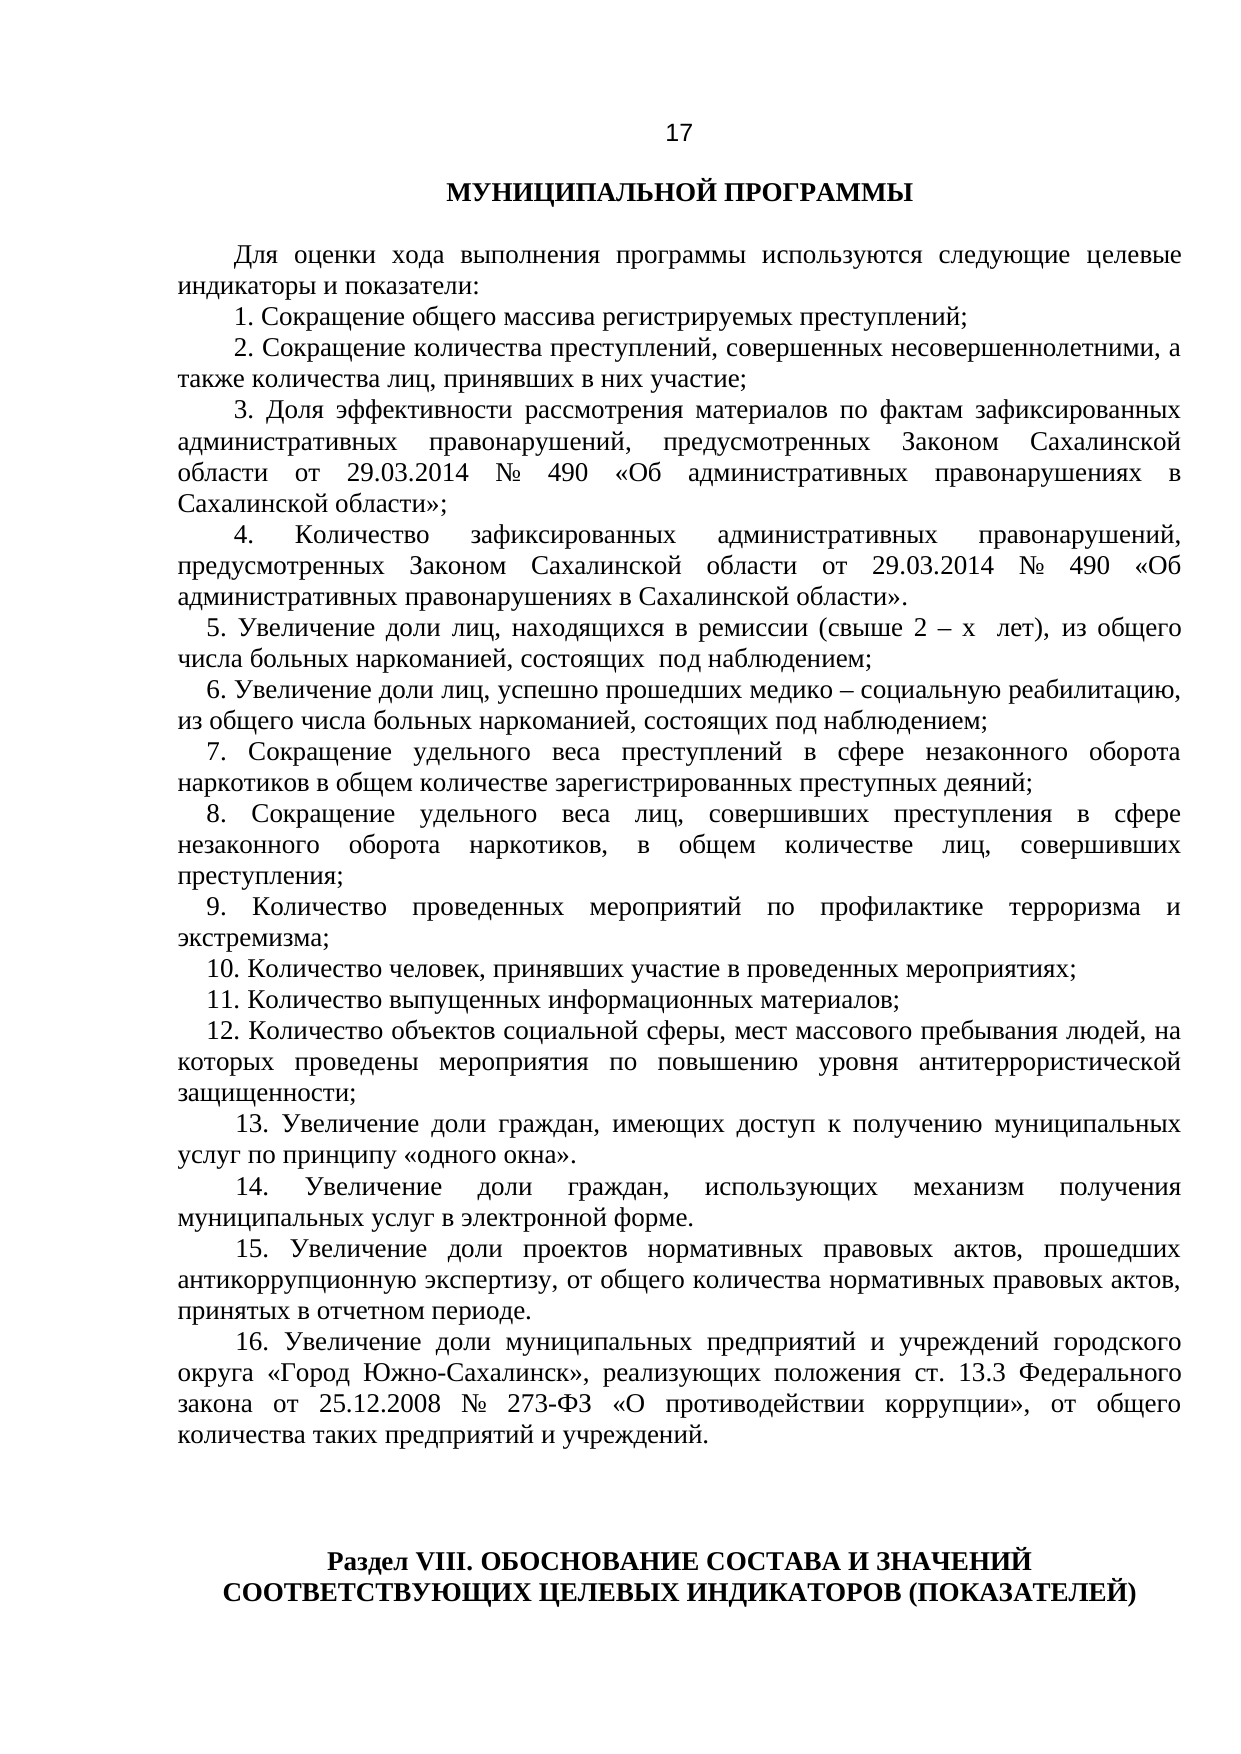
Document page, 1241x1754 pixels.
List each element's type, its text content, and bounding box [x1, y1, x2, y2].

text 13. Увеличение доли граждан, имеющих доступ к получению муниципальных услуг по принципу «одного окна». [177, 1108, 1182, 1170]
text МУНИЦИПАЛЬНОЙ ПРОГРАММЫ [177, 177, 1182, 208]
text Для оценки хода выполнения программы используются следующие целевые индикаторы и показатели: [177, 239, 1182, 301]
text 14. Увеличение доли граждан, использующих механизм получения муниципальных услуг в электронной форме. [177, 1170, 1182, 1232]
text 4. Количество зафиксированных административных правонарушений, предусмотренных Законом Сахалинской области от 29.03.2014 № 490 «Об административных правонарушениях в Сахалинской области». [177, 518, 1182, 611]
text 2. Сокращение количества преступлений, совершенных несовершеннолетними, а также количества лиц, принявших в них участие; [177, 332, 1182, 394]
text 5. Увеличение доли лиц, находящихся в ремиссии (свыше 2 – х лет), из общего числа больных наркоманией, состоящих под наблюдением; [177, 611, 1182, 673]
text 11. Количество выпущенных информационных материалов; [177, 984, 1182, 1015]
text 7. Сокращение удельного веса преступлений в сфере незаконного оборота наркотиков в общем количестве зарегистрированных преступных деяний; [177, 735, 1182, 797]
text 3. Доля эффективности рассмотрения материалов по фактам зафиксированных административных правонарушений, предусмотренных Законом Сахалинской области от 29.03.2014 № 490 «Об административных правонарушениях в Сахалинской области»; [177, 394, 1182, 518]
text 9. Количество проведенных мероприятий по профилактике терроризма и экстремизма; [177, 891, 1182, 953]
text 1. Сокращение общего массива регистрируемых преступлений; [177, 301, 1182, 332]
text Раздел VIII. ОБОСНОВАНИЕ СОСТАВА И ЗНАЧЕНИЙ [177, 1545, 1182, 1576]
text 16. Увеличение доли муниципальных предприятий и учреждений городского округа «Город Южно-Сахалинск», реализующих положения ст. 13.3 Федерального закона от 25.12.2008 № 273-ФЗ «О противодействии коррупции», от общего количества таких предприятий и учреждений. [177, 1325, 1182, 1449]
text 6. Увеличение доли лиц, успешно прошедших медико – социальную реабилитацию, из общего числа больных наркоманией, состоящих под наблюдением; [177, 673, 1182, 735]
text 12. Количество объектов социальной сферы, мест массового пребывания людей, на которых проведены мероприятия по повышению уровня антитеррористической защищенности; [177, 1015, 1182, 1108]
text 15. Увеличение доли проектов нормативных правовых актов, прошедших антикоррупционную экспертизу, от общего количества нормативных правовых актов, принятых в отчетном периоде. [177, 1232, 1182, 1325]
text 8. Сокращение удельного веса лиц, совершивших преступления в сфере незаконного оборота наркотиков, в общем количестве лиц, совершивших преступления; [177, 797, 1182, 891]
text 10. Количество человек, принявших участие в проведенных мероприятиях; [177, 953, 1182, 984]
text СООТВЕТСТВУЮЩИХ ЦЕЛЕВЫХ ИНДИКАТОРОВ (ПОКАЗАТЕЛЕЙ) [177, 1576, 1182, 1607]
